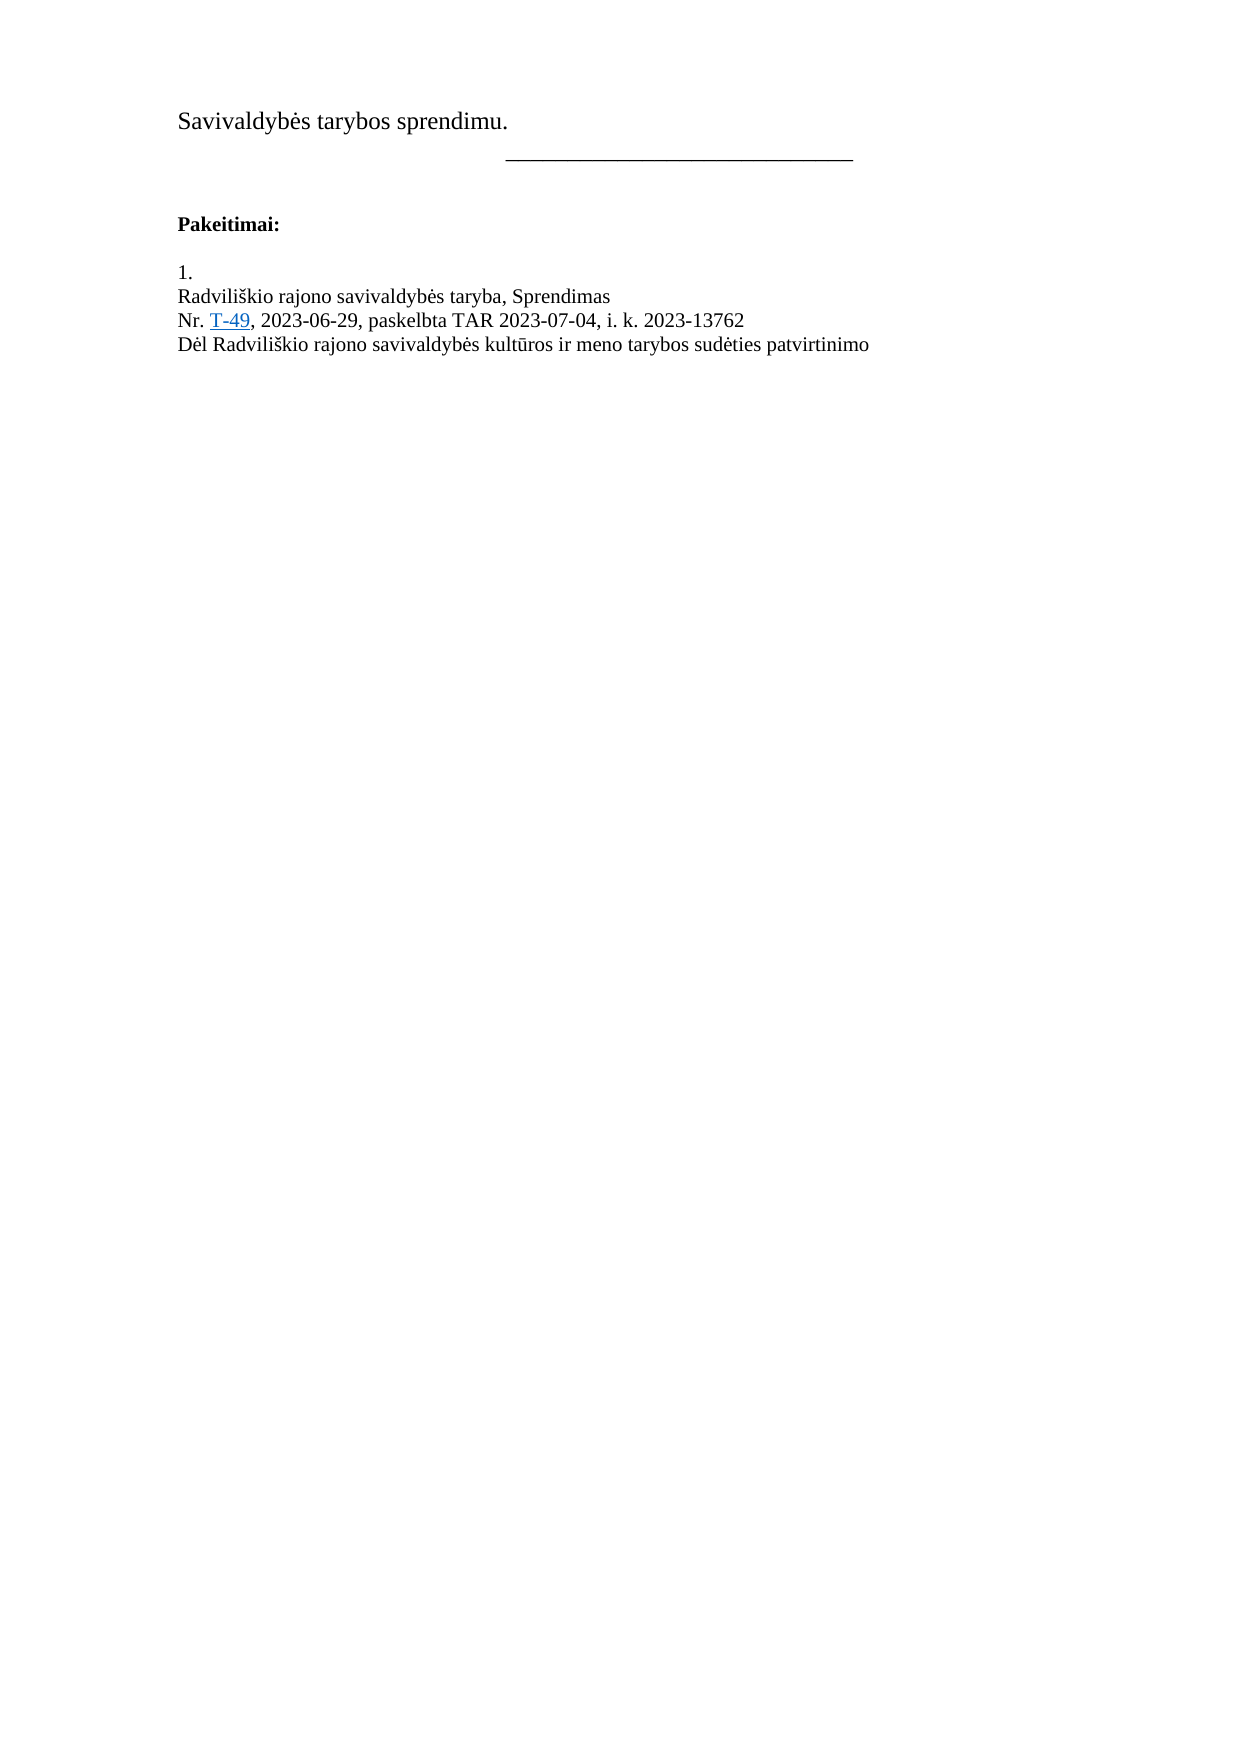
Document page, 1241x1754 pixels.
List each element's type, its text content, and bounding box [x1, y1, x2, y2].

text Dėl Radviliškio rajono savivaldybės kultūros ir meno tarybos sudėties patvirtinimo [177, 332, 1181, 356]
text ____________________________ [177, 135, 1181, 164]
text Nr. T-49, 2023-06-29, paskelbta TAR 2023-07-04, i. k. 2023-13762 [177, 308, 1181, 332]
text Savivaldybės tarybos sprendimu. [177, 106, 1181, 135]
text Pakeitimai: [177, 212, 1181, 236]
text Radviliškio rajono savivaldybės taryba, Sprendimas [177, 284, 1181, 308]
text 1. [177, 260, 1181, 284]
